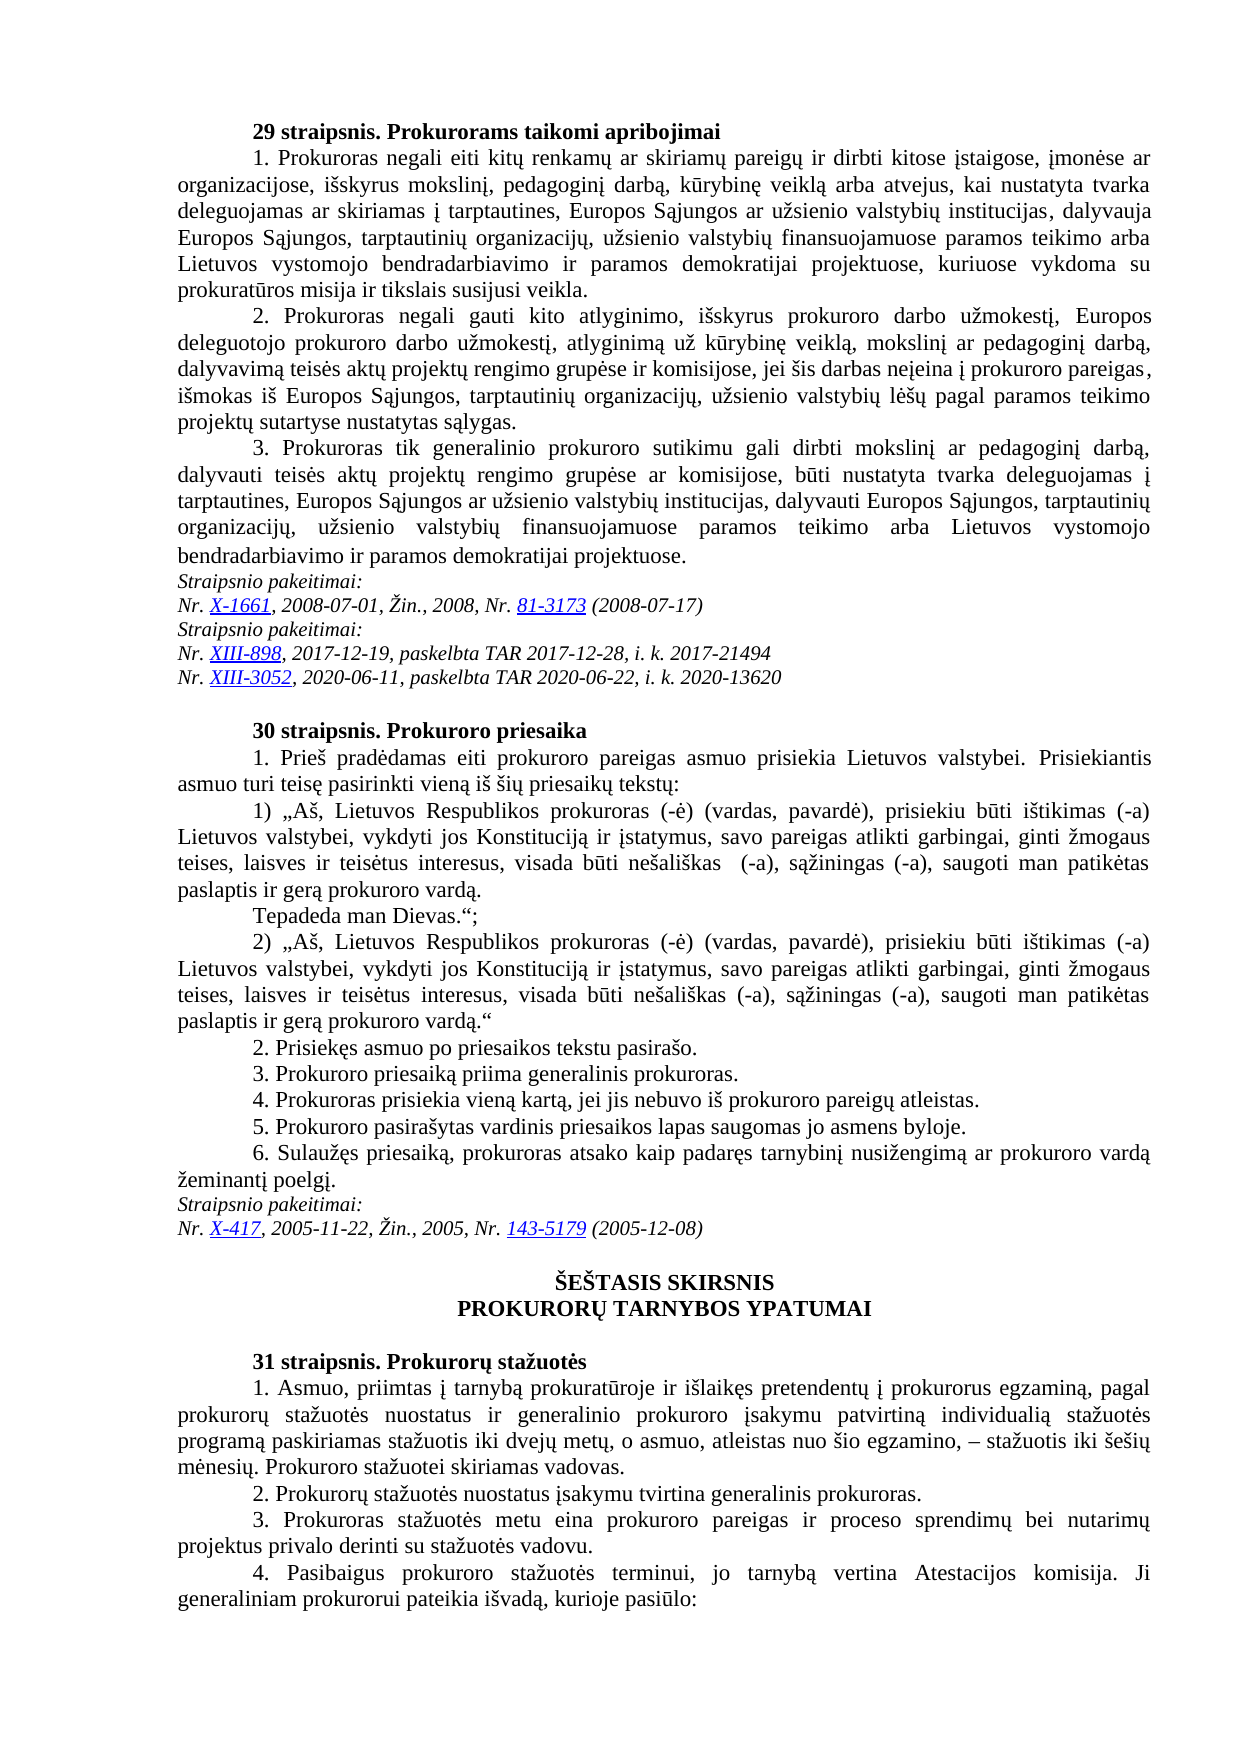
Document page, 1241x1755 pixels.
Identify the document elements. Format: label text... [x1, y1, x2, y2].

text 1. Asmuo, priimtas į tarnybą prokuratūroje ir išlaikęs pretendentų į prokurorus egzaminą, pagal prokurorų stažuotės nuostatus ir generalinio prokuroro įsakymu patvirtiną individualią stažuotės programą paskiriamas stažuotis iki dvejų metų, o asmuo, atleistas nuo šio egzamino, – stažuotis iki šešių mėnesių. Prokuroro stažuotei skiriamas vadovas. [177, 1374, 1152, 1480]
text Straipsnio pakeitimai: [177, 1192, 1152, 1216]
text Nr. X-1661, 2008-07-01, Žin., 2008, Nr. 81-3173 (2008-07-17) [177, 593, 1152, 617]
text 29 straipsnis. Prokurorams taikomi apribojimai [177, 118, 1152, 144]
text 3. Prokuroras stažuotės metu eina prokuroro pareigas ir proceso sprendimų bei nutarimų projektus privalo derinti su stažuotės vadovu. [177, 1506, 1152, 1559]
text Nr. X-417, 2005-11-22, Žin., 2005, Nr. 143-5179 (2005-12-08) [177, 1216, 1152, 1240]
text 4. Pasibaigus prokuroro stažuotės terminui, jo tarnybą vertina Atestacijos komisija. Ji generaliniam prokurorui pateikia išvadą, kurioje pasiūlo: [177, 1559, 1152, 1611]
text 3. Prokuroro priesaiką priima generalinis prokuroras. [177, 1060, 1152, 1087]
text 1. Prokuroras negali eiti kitų renkamų ar skiriamų pareigų ir dirbti kitose įstaigose, įmonėse ar organizacijose, išskyrus mokslinį, pedagoginį darbą, kūrybinę veiklą arba atvejus, kai nustatyta tvarka deleguojamas ar skiriamas į tarptautines, Europos Sąjungos ar užsienio valstybių institucijas, dalyvauja Europos Sąjungos, tarptautinių organizacijų, užsienio valstybių finansuojamuose paramos teikimo arba Lietuvos vystomojo bendradarbiavimo ir paramos demokratijai projektuose, kuriuose vykdoma su prokuratūros misija ir tikslais susijusi veikla. [177, 144, 1152, 303]
text Straipsnio pakeitimai: [177, 568, 1152, 593]
text 3. Prokuroras tik generalinio prokuroro sutikimu gali dirbti mokslinį ar pedagoginį darbą, dalyvauti teisės aktų projektų rengimo grupėse ar komisijose, būti nustatyta tvarka deleguojamas į tarptautines, Europos Sąjungos ar užsienio valstybių institucijas, dalyvauti Europos Sąjungos, tarptautinių organizacijų, užsienio valstybių finansuojamuose paramos teikimo arba Lietuvos vystomojo bendradarbiavimo ir paramos demokratijai projektuose. [177, 434, 1152, 568]
text 5. Prokuroro pasirašytas vardinis priesaikos lapas saugomas jo asmens byloje. [177, 1113, 1152, 1139]
text 2. Prokuroras negali gauti kito atlyginimo, išskyrus prokuroro darbo užmokestį, Europos deleguotojo prokuroro darbo užmokestį, atlyginimą už kūrybinę veiklą, mokslinį ar pedagoginį darbą, dalyvavimą teisės aktų projektų rengimo grupėse ir komisijose, jei šis darbas neįeina į prokuroro pareigas, išmokas iš Europos Sąjungos, tarptautinių organizacijų, užsienio valstybių lėšų pagal paramos teikimo projektų sutartyse nustatytas sąlygas. [177, 303, 1152, 434]
text 1. Prieš pradėdamas eiti prokuroro pareigas asmuo prisiekia Lietuvos valstybei. Prisiekiantis asmuo turi teisę pasirinkti vieną iš šių priesaikų tekstų: [177, 744, 1152, 797]
text 31 straipsnis. Prokurorų stažuotės [177, 1348, 1152, 1374]
text 1) „Aš, Lietuvos Respublikos prokuroras (-ė) (vardas, pavardė), prisiekiu būti ištikimas (-a) Lietuvos valstybei, vykdyti jos Konstituciją ir įstatymus, savo pareigas atlikti garbingai, ginti žmogaus teises, laisves ir teisėtus interesus, visada būti nešališkas (-a), sąžiningas (-a), saugoti man patikėtas paslaptis ir gerą prokuroro vardą. [177, 797, 1152, 902]
text Tepadeda man Dievas.“; [177, 902, 1152, 928]
text Straipsnio pakeitimai: [177, 617, 1152, 641]
text 30 straipsnis. Prokuroro priesaika [177, 718, 1152, 744]
text Prokurorų tarnybos ypatumai [177, 1295, 1152, 1322]
text Šeštasis SKIRSNIS [177, 1269, 1152, 1295]
text 4. Prokuroras prisiekia vieną kartą, jei jis nebuvo iš prokuroro pareigų atleistas. [177, 1087, 1152, 1113]
text 2. Prokurorų stažuotės nuostatus įsakymu tvirtina generalinis prokuroras. [177, 1480, 1152, 1506]
text 6. Sulaužęs priesaiką, prokuroras atsako kaip padaręs tarnybinį nusižengimą ar prokuroro vardą žeminantį poelgį. [177, 1139, 1152, 1192]
text 2. Prisiekęs asmuo po priesaikos tekstu pasirašo. [177, 1034, 1152, 1060]
text Nr. XIII-3052, 2020-06-11, paskelbta TAR 2020-06-22, i. k. 2020-13620 [177, 665, 1152, 689]
text Nr. XIII-898, 2017-12-19, paskelbta TAR 2017-12-28, i. k. 2017-21494 [177, 641, 1152, 665]
text 2) „Aš, Lietuvos Respublikos prokuroras (-ė) (vardas, pavardė), prisiekiu būti ištikimas (-a) Lietuvos valstybei, vykdyti jos Konstituciją ir įstatymus, savo pareigas atlikti garbingai, ginti žmogaus teises, laisves ir teisėtus interesus, visada būti nešališkas (-a), sąžiningas (-a), saugoti man patikėtas paslaptis ir gerą prokuroro vardą.“ [177, 928, 1152, 1034]
